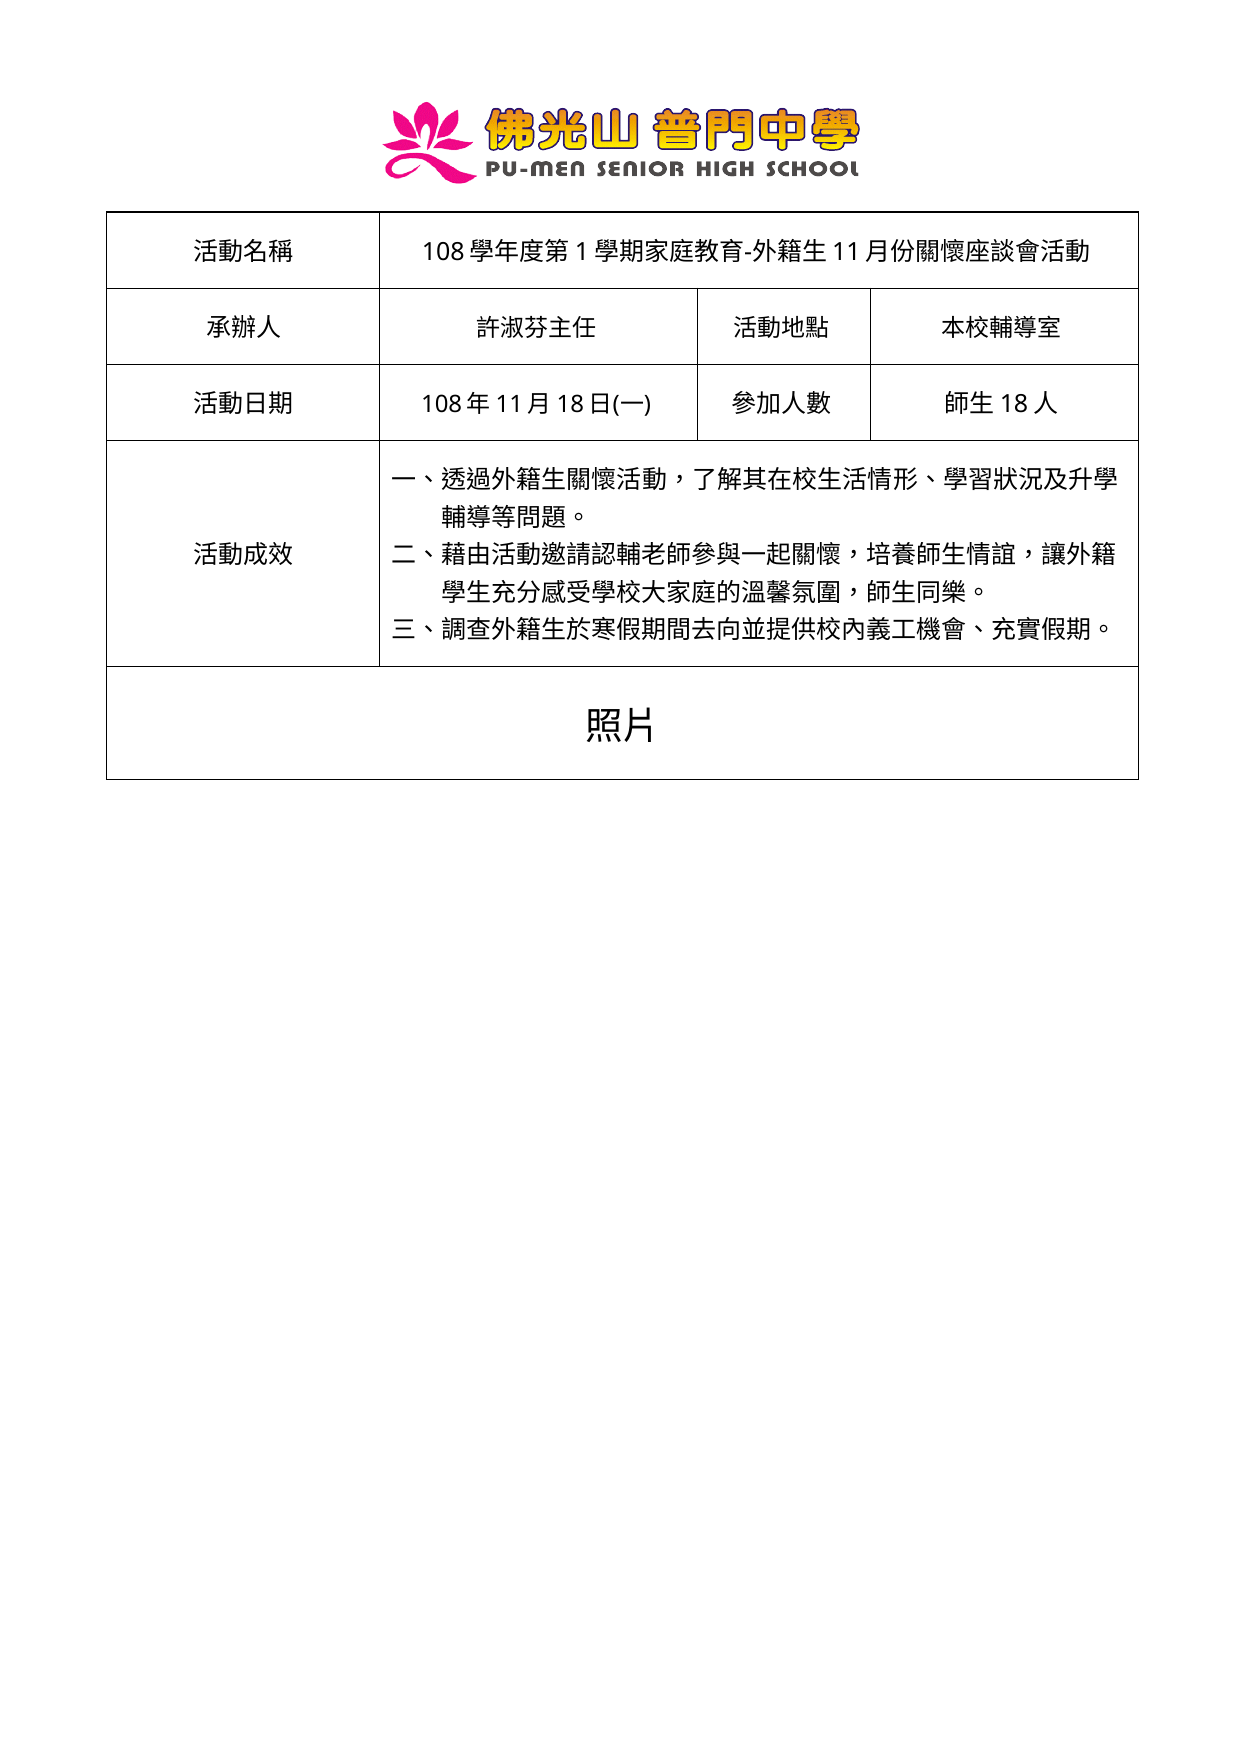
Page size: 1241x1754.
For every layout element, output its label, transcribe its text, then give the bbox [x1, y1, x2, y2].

table_cell 本校輔導室 [871, 289, 1138, 363]
table_cell 參加人數 [698, 365, 870, 439]
table_cell 許淑芬主任 [380, 289, 697, 363]
table_header 活動名稱 [107, 213, 379, 287]
table_cell 活動地點 [698, 289, 870, 363]
table_header 108學年度第1學期家庭教育-外籍生11月份關懷座談會活動 [380, 213, 1138, 287]
table_cell 承辦人 [107, 289, 379, 363]
table_cell 活動日期 [107, 365, 379, 439]
picture [378, 98, 863, 187]
table_cell 活動成效 [107, 441, 379, 666]
table_cell 一、透過外籍生關懷活動，了解其在校生活情形、學習狀況及升學輔導等問題。 二、藉由活動邀請認輔老師參與一起關懷，培養師生情誼，讓外籍學生充分感受學校大家庭的溫馨氛圍，師生同樂。 三、調查外籍生於寒假期間去向並提供校內義工機會、充實假期。 [380, 441, 1138, 666]
table_cell 照片 [107, 667, 1138, 779]
table_cell 師生18人 [871, 365, 1138, 439]
table_cell 108年11月18日(一) [380, 365, 697, 439]
